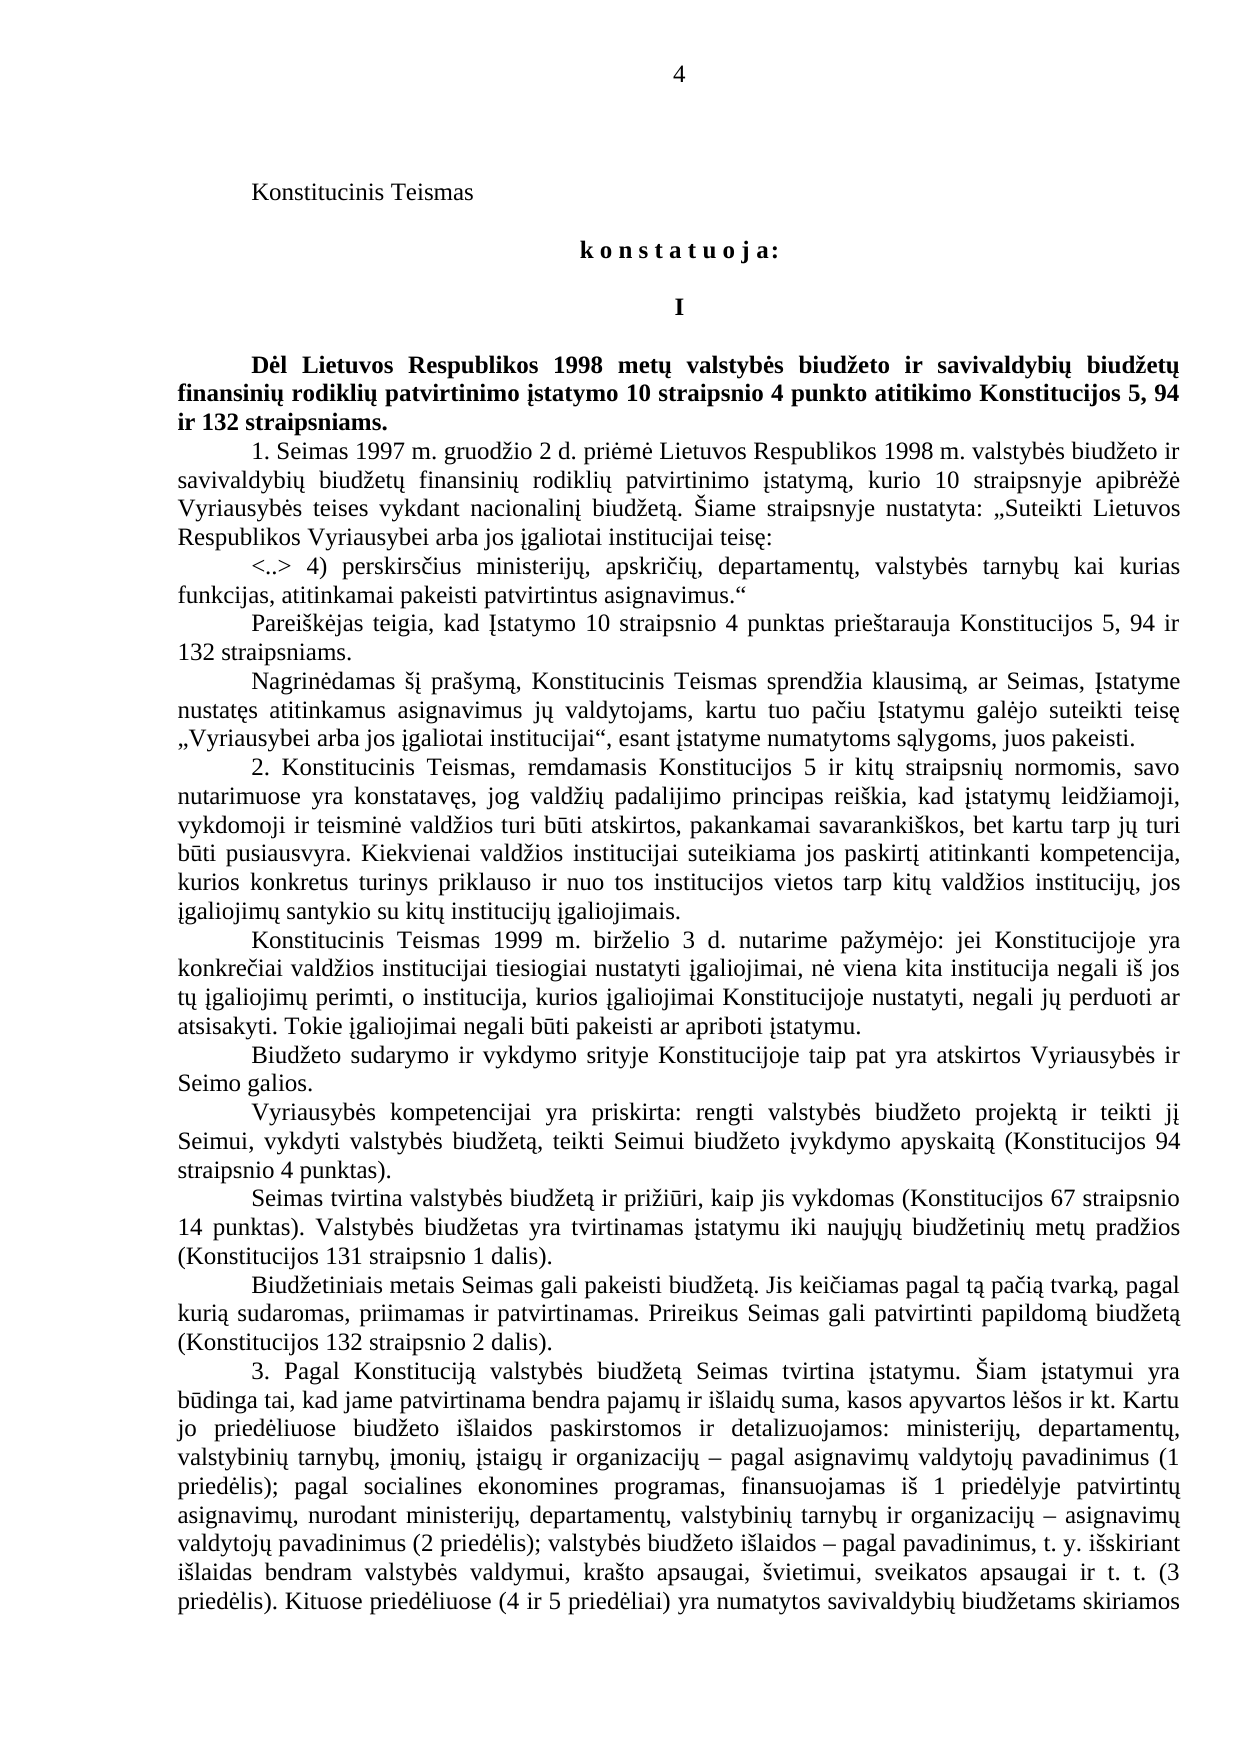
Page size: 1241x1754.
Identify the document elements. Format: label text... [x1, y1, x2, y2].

text Pareiškėjas teigia, kad Įstatymo 10 straipsnio 4 punktas prieštarauja Konstitucijos 5, 94 ir 132 straipsniams. [177, 608, 1181, 666]
text <..> 4) perskirsčius ministerijų, apskričių, departamentų, valstybės tarnybų kai kurias funkcijas, atitinkamai pakeisti patvirtintus asignavimus.“ [177, 551, 1181, 608]
text konstatuoja: [177, 235, 1181, 263]
text Biudžetiniais metais Seimas gali pakeisti biudžetą. Jis keičiamas pagal tą pačią tvarką, pagal kurią sudaromas, priimamas ir patvirtinamas. Prireikus Seimas gali patvirtinti papildomą biudžetą (Konstitucijos 132 straipsnio 2 dalis). [177, 1270, 1181, 1356]
text Biudžeto sudarymo ir vykdymo srityje Konstitucijoje taip pat yra atskirtos Vyriausybės ir Seimo galios. [177, 1040, 1181, 1097]
text 1. Seimas 1997 m. gruodžio 2 d. priėmė Lietuvos Respublikos 1998 m. valstybės biudžeto ir savivaldybių biudžetų finansinių rodiklių patvirtinimo įstatymą, kurio 10 straipsnyje apibrėžė Vyriausybės teises vykdant nacionalinį biudžetą. Šiame straipsnyje nustatyta: „Suteikti Lietuvos Respublikos Vyriausybei arba jos įgaliotai institucijai teisę: [177, 436, 1181, 551]
text 2. Konstitucinis Teismas, remdamasis Konstitucijos 5 ir kitų straipsnių normomis, savo nutarimuose yra konstatavęs, jog valdžių padalijimo principas reiškia, kad įstatymų leidžiamoji, vykdomoji ir teisminė valdžios turi būti atskirtos, pakankamai savarankiškos, bet kartu tarp jų turi būti pusiausvyra. Kiekvienai valdžios institucijai suteikiama jos paskirtį atitinkanti kompetencija, kurios konkretus turinys priklauso ir nuo tos institucijos vietos tarp kitų valdžios institucijų, jos įgaliojimų santykio su kitų institucijų įgaliojimais. [177, 752, 1181, 925]
text Konstitucinis Teismas [177, 177, 1181, 206]
text Seimas tvirtina valstybės biudžetą ir prižiūri, kaip jis vykdomas (Konstitucijos 67 straipsnio 14 punktas). Valstybės biudžetas yra tvirtinamas įstatymu iki naujųjų biudžetinių metų pradžios (Konstitucijos 131 straipsnio 1 dalis). [177, 1183, 1181, 1270]
text 3. Pagal Konstituciją valstybės biudžetą Seimas tvirtina įstatymu. Šiam įstatymui yra būdinga tai, kad jame patvirtinama bendra pajamų ir išlaidų suma, kasos apyvartos lėšos ir kt. Kartu jo priedėliuose biudžeto išlaidos paskirstomos ir detalizuojamos: ministerijų, departamentų, valstybinių tarnybų, įmonių, įstaigų ir organizacijų – pagal asignavimų valdytojų pavadinimus (1 priedėlis); pagal socialines ekonomines programas, finansuojamas iš 1 priedėlyje patvirtintų asignavimų, nurodant ministerijų, departamentų, valstybinių tarnybų ir organizacijų – asignavimų valdytojų pavadinimus (2 priedėlis); valstybės biudžeto išlaidos – pagal pavadinimus, t. y. išskiriant išlaidas bendram valstybės valdymui, krašto apsaugai, švietimui, sveikatos apsaugai ir t. t. (3 priedėlis). Kituose priedėliuose (4 ir 5 priedėliai) yra numatytos savivaldybių biudžetams skiriamos [177, 1356, 1181, 1615]
text Nagrinėdamas šį prašymą, Konstitucinis Teismas sprendžia klausimą, ar Seimas, Įstatyme nustatęs atitinkamus asignavimus jų valdytojams, kartu tuo pačiu Įstatymu galėjo suteikti teisę „Vyriausybei arba jos įgaliotai institucijai“, esant įstatyme numatytoms sąlygoms, juos pakeisti. [177, 666, 1181, 752]
text I [177, 292, 1181, 321]
text Dėl Lietuvos Respublikos 1998 metų valstybės biudžeto ir savivaldybių biudžetų finansinių rodiklių patvirtinimo įstatymo 10 straipsnio 4 punkto atitikimo Konstitucijos 5, 94 ir 132 straipsniams. [177, 350, 1181, 436]
text Vyriausybės kompetencijai yra priskirta: rengti valstybės biudžeto projektą ir teikti jį Seimui, vykdyti valstybės biudžetą, teikti Seimui biudžeto įvykdymo apyskaitą (Konstitucijos 94 straipsnio 4 punktas). [177, 1097, 1181, 1183]
text Konstitucinis Teismas 1999 m. birželio 3 d. nutarime pažymėjo: jei Konstitucijoje yra konkrečiai valdžios institucijai tiesiogiai nustatyti įgaliojimai, nė viena kita institucija negali iš jos tų įgaliojimų perimti, o institucija, kurios įgaliojimai Konstitucijoje nustatyti, negali jų perduoti ar atsisakyti. Tokie įgaliojimai negali būti pakeisti ar apriboti įstatymu. [177, 925, 1181, 1040]
